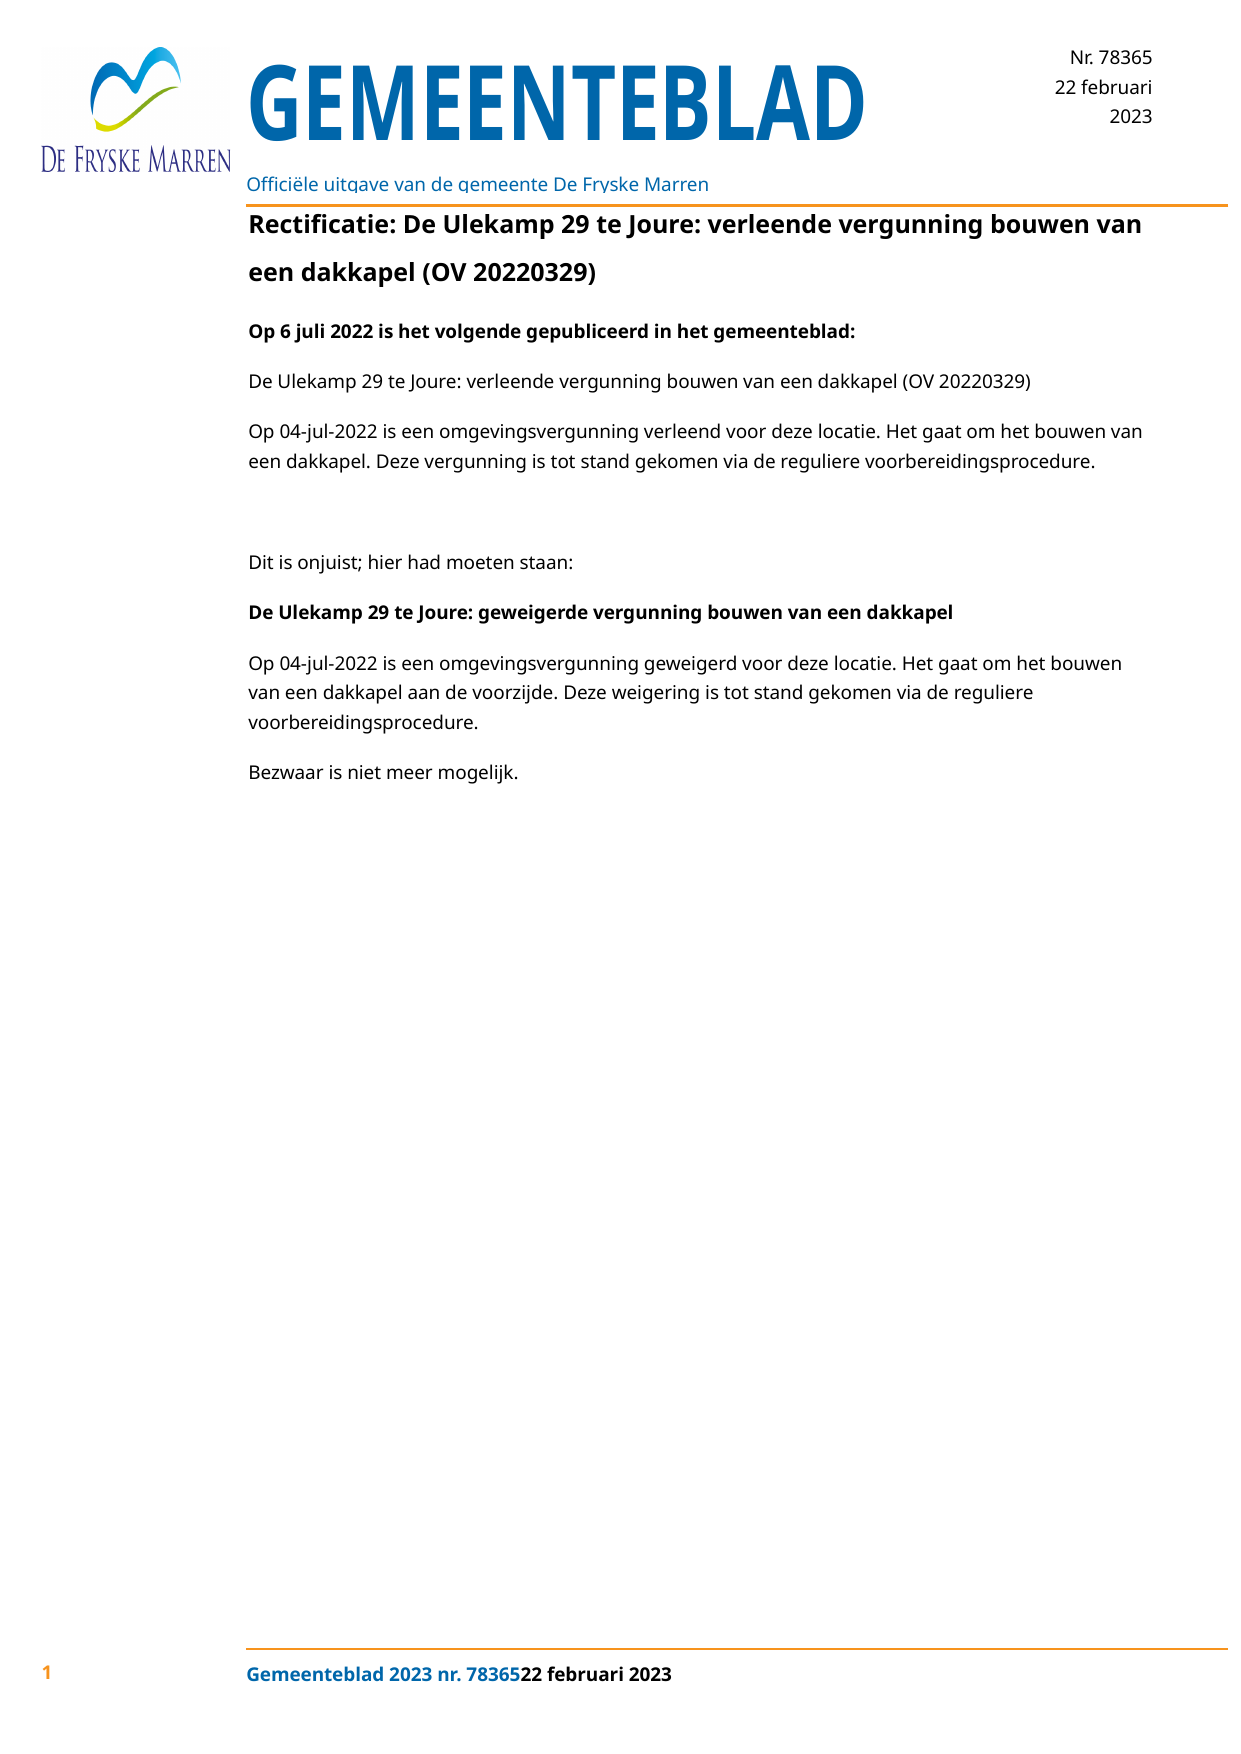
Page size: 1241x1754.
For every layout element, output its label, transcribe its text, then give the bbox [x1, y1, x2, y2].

text Bezwaar is niet meer mogelijk. [248, 759, 1152, 785]
text De Ulekamp 29 te Joure: verleende vergunning bouwen van een dakkapel (OV 20220329) [248, 368, 1152, 394]
text Op 04-jul-2022 is een omgevingsvergunning geweigerd voor deze locatie. Het gaat om het bouwen van een dakkapel aan de voorzijde. Deze weigering is tot stand gekomen via de reguliere voorbereidingsprocedure. [248, 650, 1152, 735]
text Op 04-jul-2022 is een omgevingsvergunning verleend voor deze locatie. Het gaat om het bouwen van een dakkapel. Deze vergunning is tot stand gekomen via de reguliere voorbereidingsprocedure. [248, 419, 1152, 474]
text Rectificatie: De Ulekamp 29 te Joure: verleende vergunning bouwen van een dakkapel (OV 20220329) [248, 207, 1152, 288]
text Op 6 juli 2022 is het volgende gepubliceerd in het gemeenteblad: [248, 318, 1152, 344]
picture [41, 47, 231, 172]
text De Ulekamp 29 te Joure: geweigerde vergunning bouwen van een dakkapel [248, 599, 1152, 625]
text Dit is onjuist; hier had moeten staan: [248, 549, 1152, 575]
